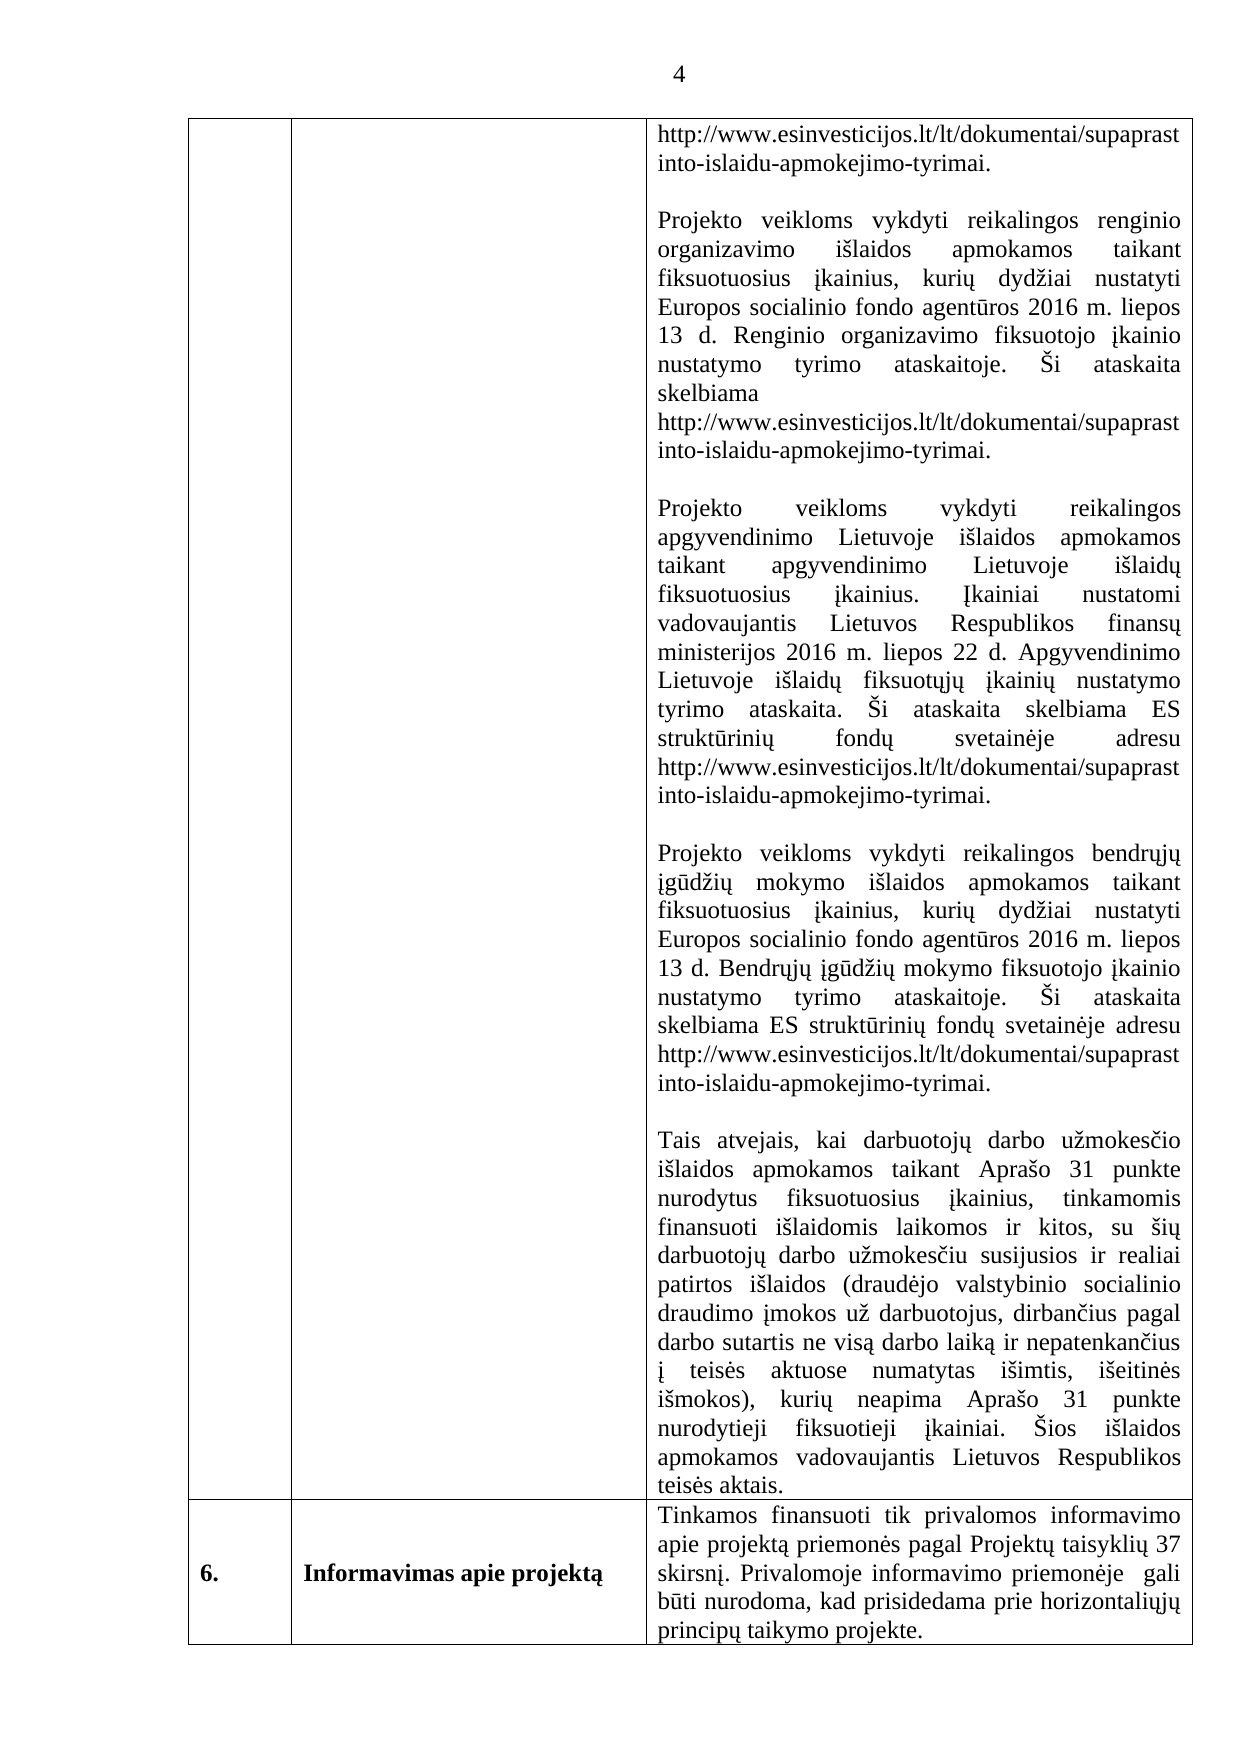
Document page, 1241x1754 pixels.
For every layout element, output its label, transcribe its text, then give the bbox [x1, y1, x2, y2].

table_cell http://www.esinvesticijos.lt/lt/dokumentai/supaprastinto-islaidu-apmokejimo-tyrimai. Projekto veikloms vykdyti reikalingos renginio organizavimo išlaidos apmokamos taikant fiksuotuosius įkainius, kurių dydžiai nustatyti Europos socialinio fondo agentūros 2016 m. liepos 13 d. Renginio organizavimo fiksuotojo įkainio nustatymo tyrimo ataskaitoje. Ši ataskaita skelbiama http://www.esinvesticijos.lt/lt/dokumentai/supaprastinto-islaidu-apmokejimo-tyrimai. Projekto veikloms vykdyti reikalingos apgyvendinimo Lietuvoje išlaidos apmokamos taikant apgyvendinimo Lietuvoje išlaidų fiksuotuosius įkainius. Įkainiai nustatomi vadovaujantis Lietuvos Respublikos finansų ministerijos 2016 m. liepos 22 d. Apgyvendinimo Lietuvoje išlaidų fiksuotųjų įkainių nustatymo tyrimo ataskaita. Ši ataskaita skelbiama ES struktūrinių fondų svetainėje adresu http://www.esinvesticijos.lt/lt/dokumentai/supaprastinto-islaidu-apmokejimo-tyrimai. Projekto veikloms vykdyti reikalingos bendrųjų įgūdžių mokymo išlaidos apmokamos taikant fiksuotuosius įkainius, kurių dydžiai nustatyti Europos socialinio fondo agentūros 2016 m. liepos 13 d. Bendrųjų įgūdžių mokymo fiksuotojo įkainio nustatymo tyrimo ataskaitoje. Ši ataskaita skelbiama ES struktūrinių fondų svetainėje adresu http://www.esinvesticijos.lt/lt/dokumentai/supaprastinto-islaidu-apmokejimo-tyrimai. Tais atvejais, kai darbuotojų darbo užmokesčio išlaidos apmokamos taikant Aprašo 31 punkte nurodytus fiksuotuosius įkainius, tinkamomis finansuoti išlaidomis laikomos ir kitos, su šių darbuotojų darbo užmokesčiu susijusios ir realiai patirtos išlaidos (draudėjo valstybinio socialinio draudimo įmokos už darbuotojus, dirbančius pagal darbo sutartis ne visą darbo laiką ir nepatenkančius į teisės aktuose numatytas išimtis, išeitinės išmokos), kurių neapima Aprašo 31 punkte nurodytieji fiksuotieji įkainiai. Šios išlaidos apmokamos vadovaujantis Lietuvos Respublikos teisės aktais. [647, 119, 1192, 1499]
table_cell [189, 119, 291, 1499]
table_cell 6. [189, 1500, 291, 1644]
table_cell [292, 119, 646, 1499]
table_cell Tinkamos finansuoti tik privalomos informavimo apie projektą priemonės pagal Projektų taisyklių 37 skirsnį. Privalomoje informavimo priemonėje gali būti nurodoma, kad prisidedama prie horizontaliųjų principų taikymo projekte. [647, 1500, 1192, 1644]
table_cell Informavimas apie projektą [292, 1500, 646, 1644]
